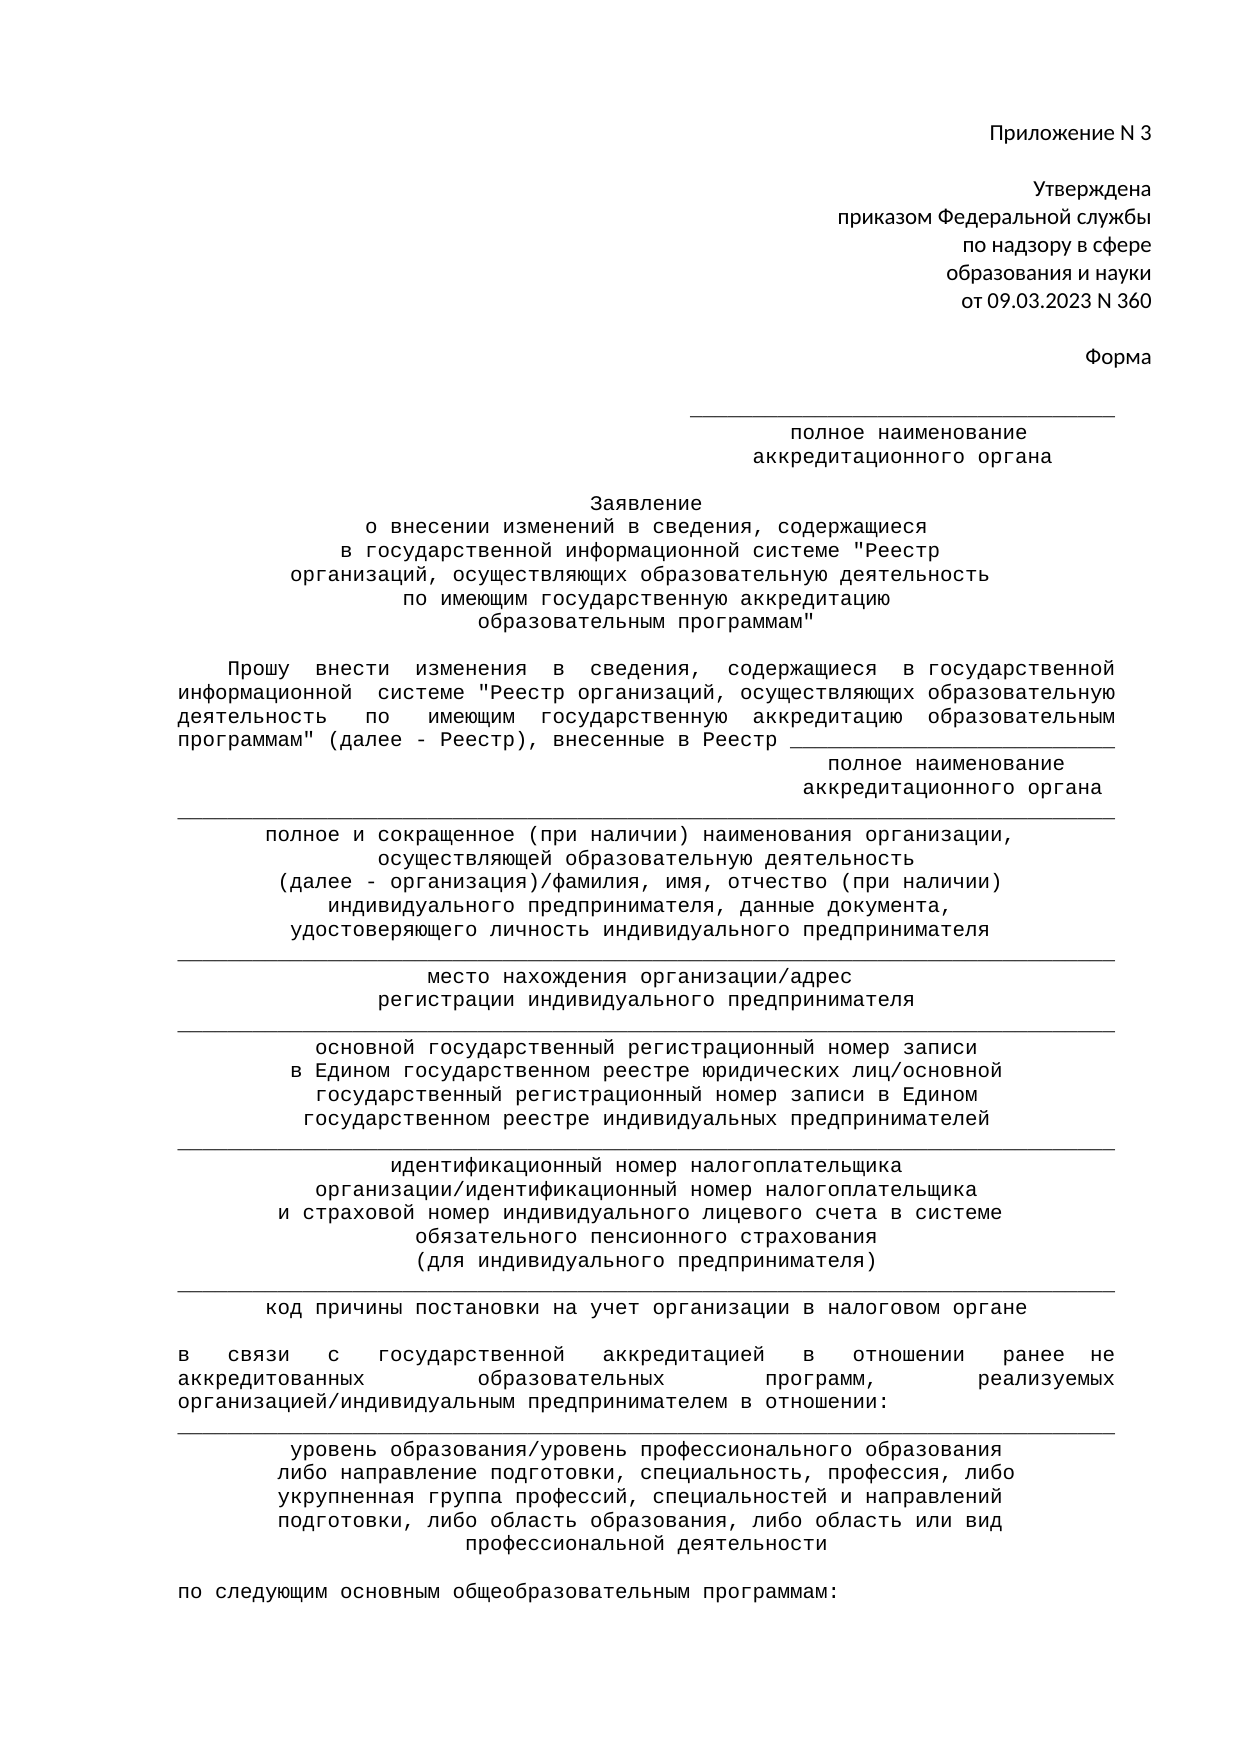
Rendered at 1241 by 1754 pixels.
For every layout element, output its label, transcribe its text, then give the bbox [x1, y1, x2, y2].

text Утверждена [177, 174, 1152, 202]
text Заявление [177, 493, 1152, 517]
text от 09.03.2023 N 360 [177, 286, 1152, 314]
text информационной системе "Реестр организаций, осуществляющих образовательную [177, 682, 1152, 706]
text ___________________________________________________________________________ [177, 942, 1152, 966]
text в государственной информационной системе "Реестр [177, 540, 1152, 564]
text (далее - организация)/фамилия, имя, отчество (при наличии) [177, 871, 1152, 895]
subtitle Приложение N 3 [177, 118, 1152, 146]
text организации/идентификационный номер налогоплательщика [177, 1179, 1152, 1202]
text либо направление подготовки, специальность, профессия, либо [177, 1462, 1152, 1486]
text ___________________________________________________________________________ [177, 1131, 1152, 1155]
text аккредитационного органа [177, 777, 1152, 800]
text образования и науки [177, 258, 1152, 286]
text ___________________________________________________________________________ [177, 1415, 1152, 1439]
text аккредитованных образовательных программ, реализуемых [177, 1368, 1152, 1391]
text организаций, осуществляющих образовательную деятельность [177, 564, 1152, 587]
text по имеющим государственную аккредитацию [177, 587, 1152, 611]
text деятельность по имеющим государственную аккредитацию образовательным [177, 706, 1152, 729]
text Прошу внести изменения в сведения, содержащиеся в государственной [177, 658, 1152, 682]
text по надзору в сфере [177, 230, 1152, 258]
text обязательного пенсионного страхования [177, 1226, 1152, 1249]
text укрупненная группа профессий, специальностей и направлений [177, 1486, 1152, 1510]
text ___________________________________________________________________________ [177, 800, 1152, 824]
text уровень образования/уровень профессионального образования [177, 1439, 1152, 1462]
text приказом Федеральной службы [177, 202, 1152, 230]
text регистрации индивидуального предпринимателя [177, 989, 1152, 1013]
text __________________________________ [177, 398, 1152, 422]
text профессиональной деятельности [177, 1533, 1152, 1557]
text основной государственный регистрационный номер записи [177, 1037, 1152, 1060]
text в Едином государственном реестре юридических лиц/основной [177, 1060, 1152, 1084]
text ___________________________________________________________________________ [177, 1273, 1152, 1297]
text индивидуального предпринимателя, данные документа, [177, 895, 1152, 918]
text государственном реестре индивидуальных предпринимателей [177, 1108, 1152, 1131]
text по следующим основным общеобразовательным программам: [177, 1581, 1152, 1604]
text код причины постановки на учет организации в налоговом органе [177, 1297, 1152, 1321]
text организацией/индивидуальным предпринимателем в отношении: [177, 1391, 1152, 1415]
text программам" (далее - Реестр), внесенные в Реестр __________________________ [177, 729, 1152, 753]
text и страховой номер индивидуального лицевого счета в системе [177, 1202, 1152, 1226]
text полное и сокращенное (при наличии) наименования организации, [177, 824, 1152, 848]
text удостоверяющего личность индивидуального предпринимателя [177, 918, 1152, 942]
text место нахождения организации/адрес [177, 966, 1152, 989]
text о внесении изменений в сведения, содержащиеся [177, 517, 1152, 540]
text подготовки, либо область образования, либо область или вид [177, 1510, 1152, 1533]
text полное наименование [177, 422, 1152, 446]
text в связи с государственной аккредитацией в отношении ранее не [177, 1344, 1152, 1368]
text образовательным программам" [177, 611, 1152, 635]
text ___________________________________________________________________________ [177, 1013, 1152, 1037]
text идентификационный номер налогоплательщика [177, 1155, 1152, 1179]
text полное наименование [177, 753, 1152, 777]
text Форма [177, 342, 1152, 370]
text (для индивидуального предпринимателя) [177, 1249, 1152, 1273]
text государственный регистрационный номер записи в Едином [177, 1084, 1152, 1108]
text осуществляющей образовательную деятельность [177, 848, 1152, 871]
text аккредитационного органа [177, 446, 1152, 469]
